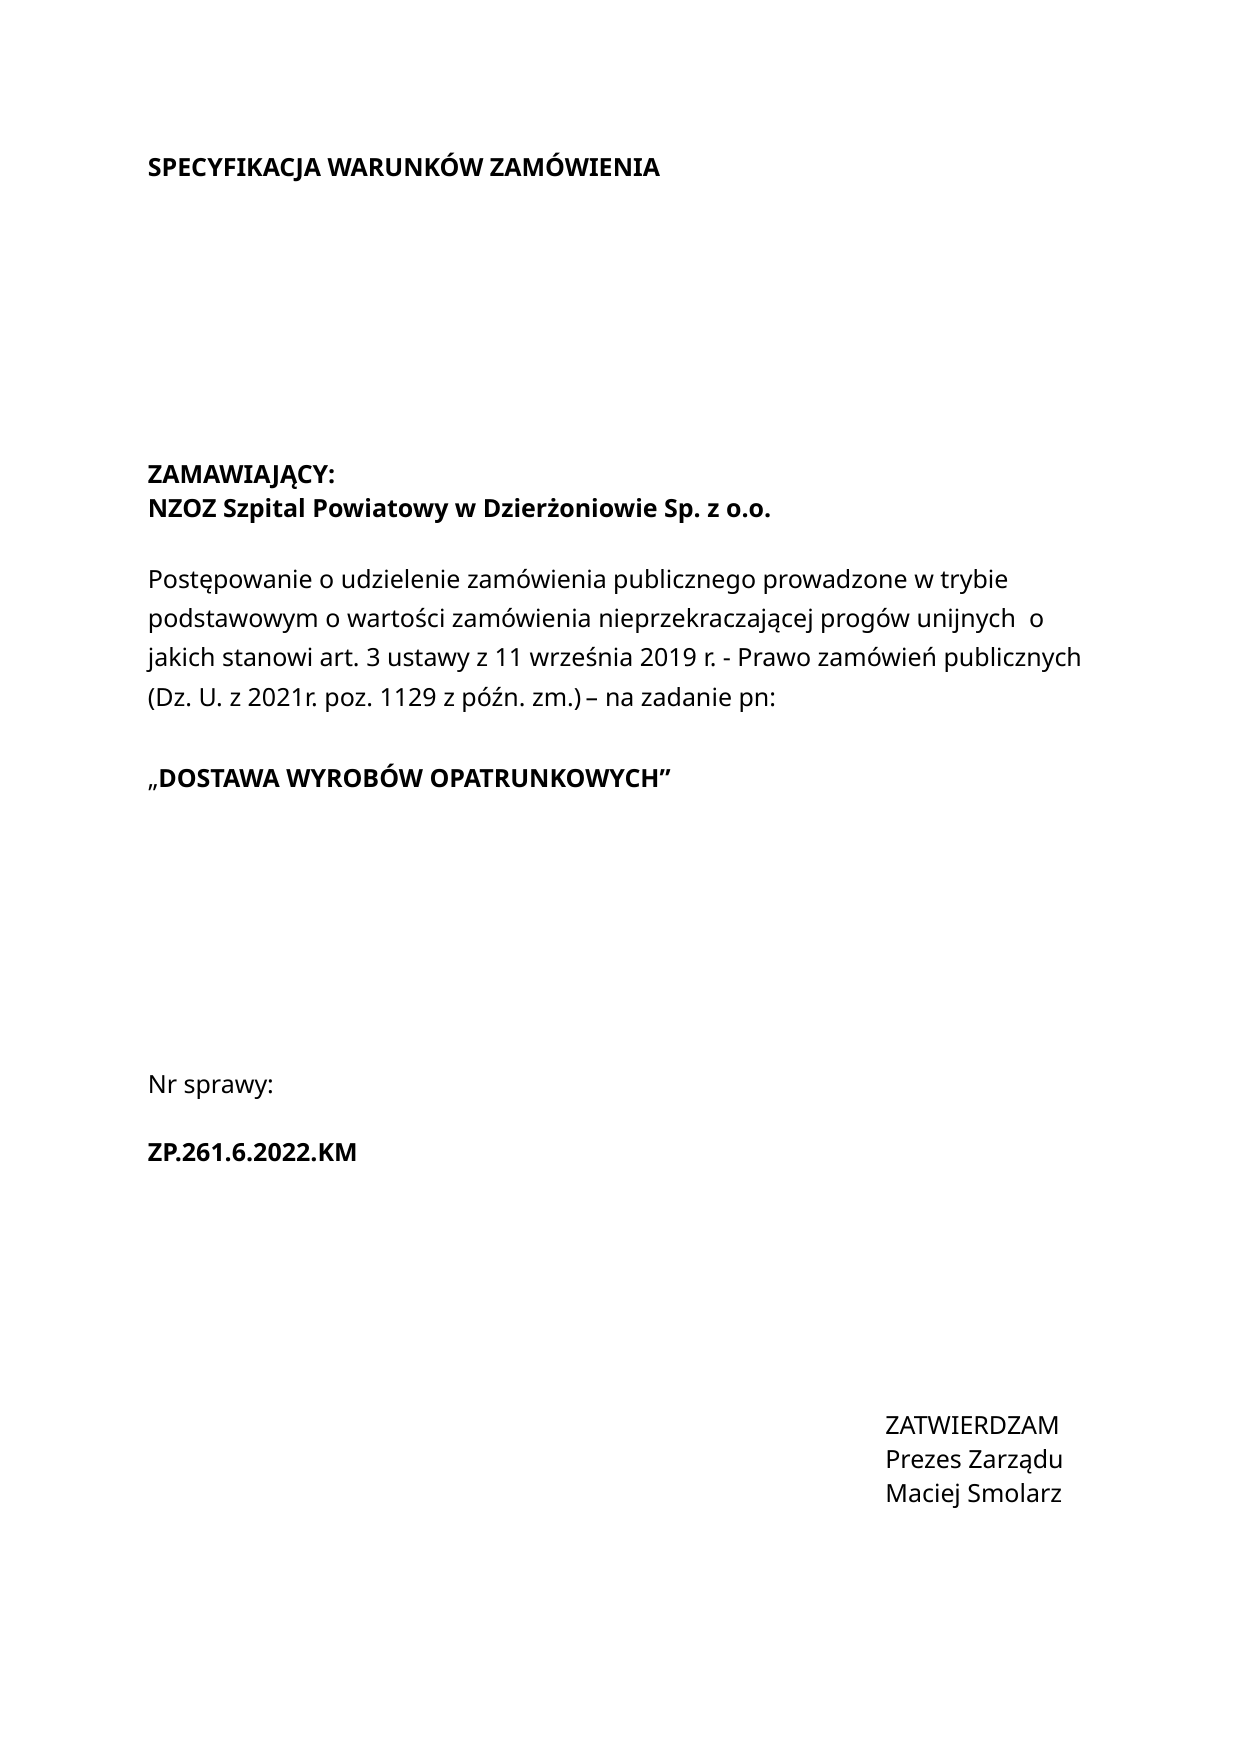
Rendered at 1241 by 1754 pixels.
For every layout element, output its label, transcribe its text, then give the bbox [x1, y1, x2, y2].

text Maciej Smolarz [885, 1476, 1090, 1510]
text Prezes Zarządu [885, 1442, 1090, 1476]
text Nr sprawy: [148, 1067, 1090, 1101]
text SPECYFIKACJA WARUNKÓW ZAMÓWIENIA [148, 150, 1090, 184]
text ZP.261.6.2022.KM [148, 1135, 1090, 1169]
text NZOZ Szpital Powiatowy w Dzierżoniowie Sp. z o.o. [148, 491, 1090, 525]
text ZAMAWIAJĄCY: [148, 457, 1090, 491]
text „DOSTAWA WYROBÓW OPATRUNKOWYCH” [148, 760, 1090, 794]
text Postępowanie o udzielenie zamówienia publicznego prowadzone w trybie podstawowym o wartości zamówienia nieprzekraczającej progów unijnych o jakich stanowi art. 3 ustawy z 11 września 2019 r. - Prawo zamówień publicznych (Dz. U. z 2021r. poz. 1129 z późn. zm.) – na zadanie pn: [148, 562, 1090, 713]
text ZATWIERDZAM [811, 1408, 1090, 1442]
